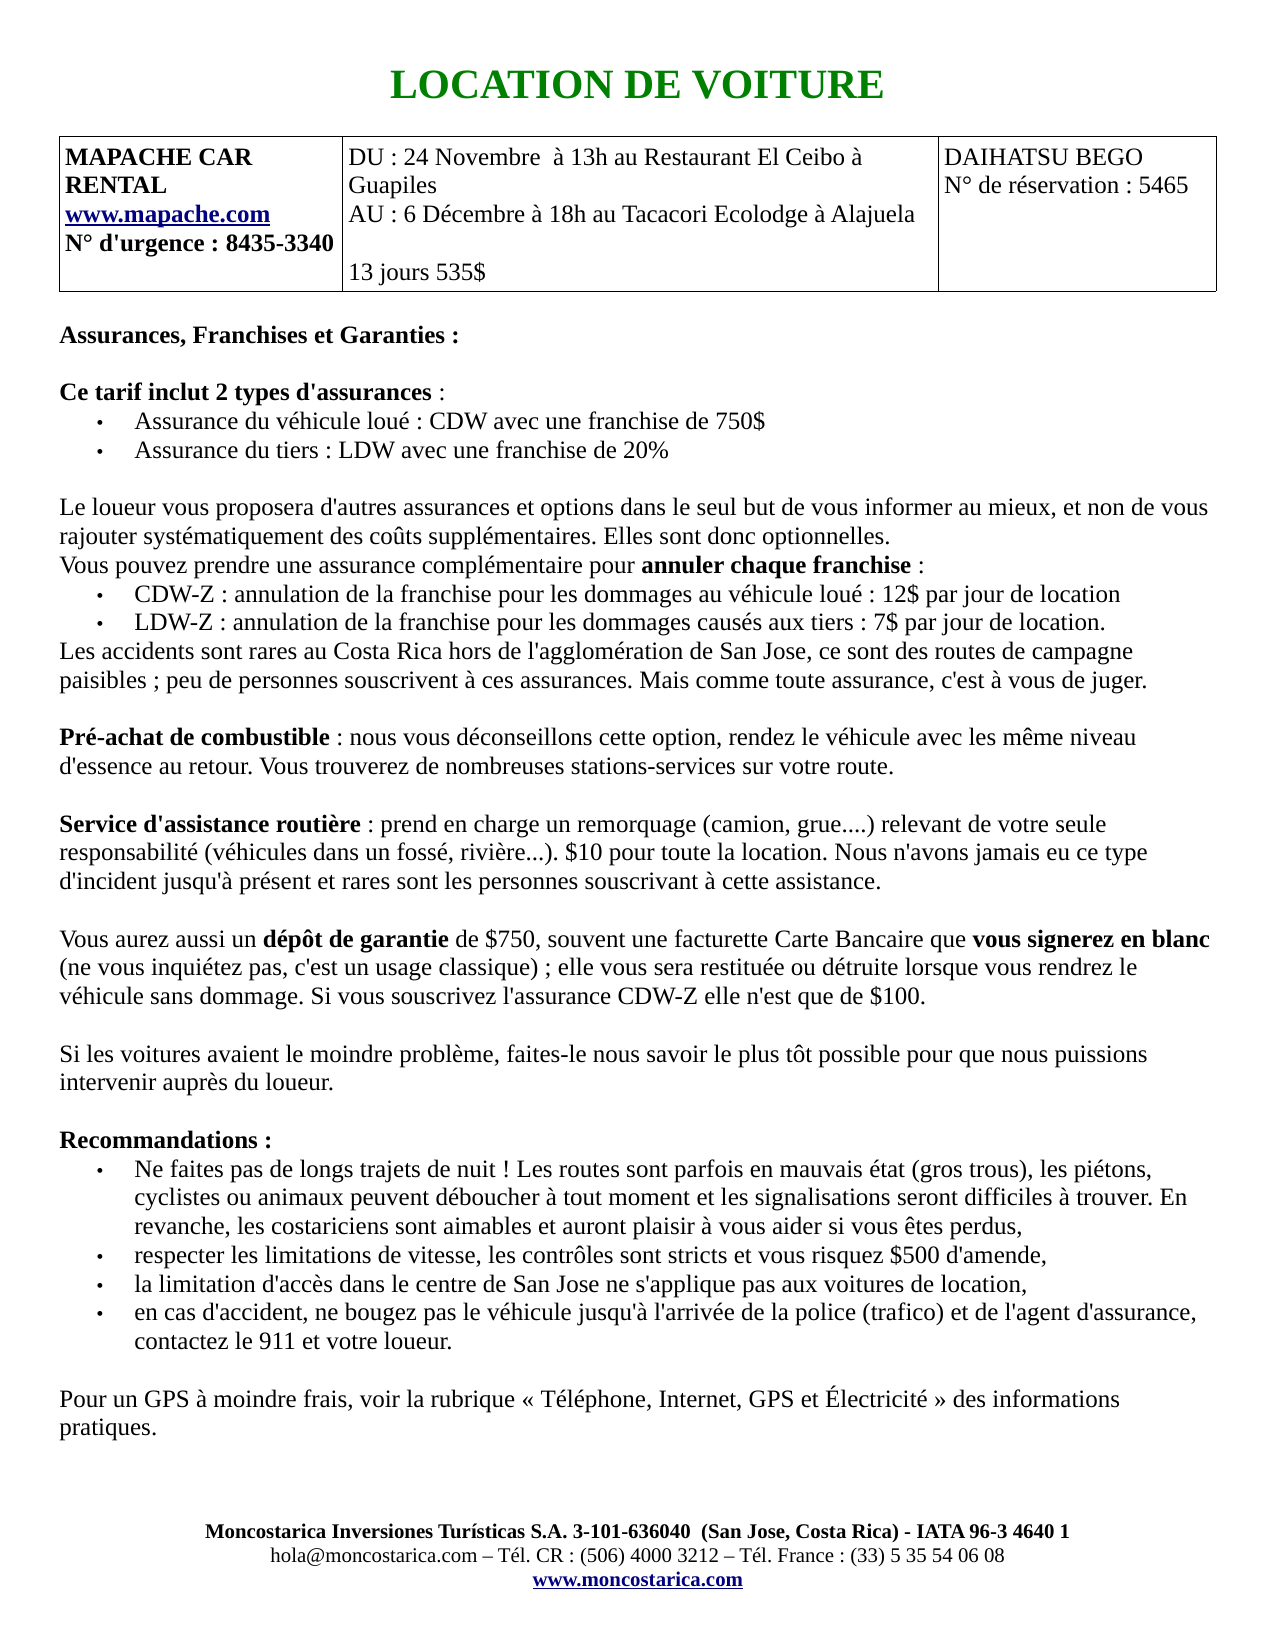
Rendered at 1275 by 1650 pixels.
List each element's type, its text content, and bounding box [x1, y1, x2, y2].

table_header DU : 24 Novembre à 13h au Restaurant El Ceibo à Guapiles AU : 6 Décembre à 18h au Tacacori Ecolodge à Alajuela 13 jours 535$ [343, 137, 938, 291]
text Pour un GPS à moindre frais, voir la rubrique « Téléphone, Internet, GPS et Électricité » des informations pratiques. [59, 1384, 1216, 1441]
text Assurances, Franchises et Garanties : [59, 320, 1216, 349]
list Assurance du tiers : LDW avec une franchise de 20% [97, 435, 1216, 464]
text Ce tarif inclut 2 types d'assurances : [59, 377, 1216, 406]
list en cas d'accident, ne bougez pas le véhicule jusqu'à l'arrivée de la police (trafico) et de l'agent d'assurance, contactez le 911 et votre loueur. [97, 1297, 1216, 1355]
table_header MAPACHE CAR RENTAL www.mapache.com N° d'urgence : 8435-3340 [60, 137, 342, 291]
list Assurance du véhicule loué : CDW avec une franchise de 750$ [97, 406, 1216, 435]
text Vous aurez aussi un dépôt de garantie de $750, souvent une facturette Carte Bancaire que vous signerez en blanc (ne vous inquiétez pas, c'est un usage classique) ; elle vous sera restituée ou détruite lorsque vous rendrez le véhicule sans dommage. Si vous souscrivez l'assurance CDW-Z elle n'est que de $100. [59, 924, 1216, 1010]
list Ne faites pas de longs trajets de nuit ! Les routes sont parfois en mauvais état (gros trous), les piétons, cyclistes ou animaux peuvent déboucher à tout moment et les signalisations seront difficiles à trouver. En revanche, les costariciens sont aimables et auront plaisir à vous aider si vous êtes perdus, [97, 1154, 1216, 1240]
text LOCATION DE VOITURE [59, 59, 1216, 107]
text Si les voitures avaient le moindre problème, faites-le nous savoir le plus tôt possible pour que nous puissions intervenir auprès du loueur. [59, 1039, 1216, 1096]
list LDW-Z : annulation de la franchise pour les dommages causés aux tiers : 7$ par jour de location. [97, 607, 1216, 636]
table_header DAIHATSU BEGO N° de réservation : 5465 [939, 137, 1216, 291]
list CDW-Z : annulation de la franchise pour les dommages au véhicule loué : 12$ par jour de location [97, 579, 1216, 607]
text Pré-achat de combustible : nous vous déconseillons cette option, rendez le véhicule avec les même niveau d'essence au retour. Vous trouverez de nombreuses stations-services sur votre route. [59, 722, 1216, 780]
text Vous pouvez prendre une assurance complémentaire pour annuler chaque franchise : [59, 550, 1216, 579]
list respecter les limitations de vitesse, les contrôles sont stricts et vous risquez $500 d'amende, [97, 1240, 1216, 1269]
list la limitation d'accès dans le centre de San Jose ne s'applique pas aux voitures de location, [97, 1269, 1216, 1297]
text Le loueur vous proposera d'autres assurances et options dans le seul but de vous informer au mieux, et non de vous rajouter systématiquement des coûts supplémentaires. Elles sont donc optionnelles. [59, 492, 1216, 550]
text Les accidents sont rares au Costa Rica hors de l'agglomération de San Jose, ce sont des routes de campagne paisibles ; peu de personnes souscrivent à ces assurances. Mais comme toute assurance, c'est à vous de juger. [59, 636, 1216, 694]
text Service d'assistance routière : prend en charge un remorquage (camion, grue....) relevant de votre seule responsabilité (véhicules dans un fossé, rivière...). $10 pour toute la location. Nous n'avons jamais eu ce type d'incident jusqu'à présent et rares sont les personnes souscrivant à cette assistance. [59, 809, 1216, 895]
text Recommandations : [59, 1125, 1216, 1154]
